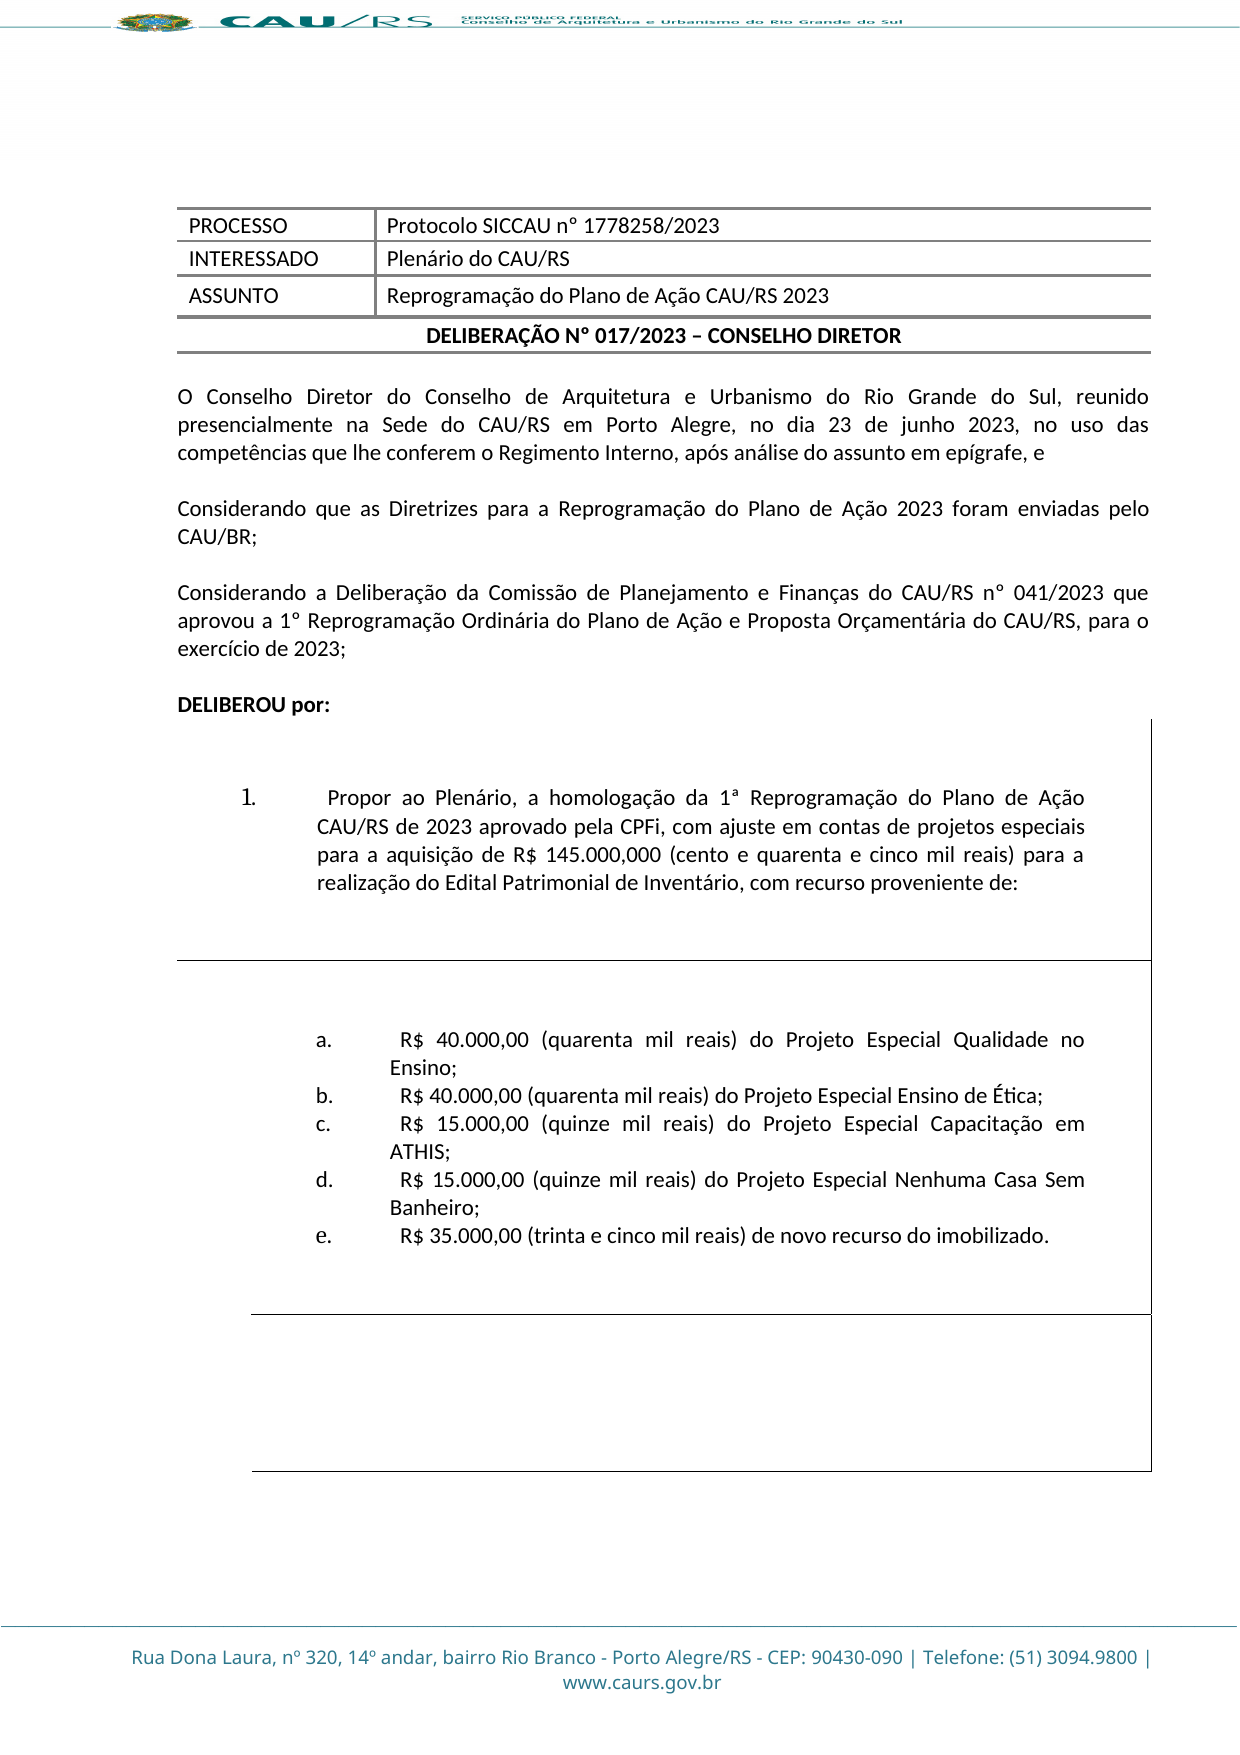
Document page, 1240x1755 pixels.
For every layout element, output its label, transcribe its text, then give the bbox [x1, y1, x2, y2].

table_cell Plenário do CAU/RS [377, 242, 1151, 273]
table_header PROCESSO [177, 210, 374, 240]
table_cell INTERESSADO [177, 242, 374, 273]
table_cell Reprogramação do Plano de Ação CAU/RS 2023 [377, 277, 1151, 314]
list R$ 15.000,00 (quinze mil reais) do Projeto Especial Nenhuma Casa Sem Banheiro; [251, 1165, 1151, 1221]
table_cell DELIBERAÇÃO Nº 017/2023 – CONSELHO DIRETOR [177, 319, 1151, 351]
list R$ 40.000,00 (quarenta mil reais) do Projeto Especial Ensino de Ética; [251, 1081, 1151, 1109]
table_header Protocolo SICCAU nº 1778258/2023 [377, 210, 1151, 240]
list R$ 15.000,00 (quinze mil reais) do Projeto Especial Capacitação em ATHIS; [251, 1109, 1151, 1165]
list R$ 40.000,00 (quarenta mil reais) do Projeto Especial Qualidade no Ensino; [251, 960, 1151, 1081]
text DELIBEROU por: [177, 690, 1151, 718]
text O Conselho Diretor do Conselho de Arquitetura e Urbanismo do Rio Grande do Sul, reunido presencialmente na Sede do CAU/RS em Porto Alegre, no dia 23 de junho 2023, no uso das competências que lhe conferem o Regimento Interno, após análise do assunto em epígrafe, e [177, 382, 1151, 466]
text Considerando a Deliberação da Comissão de Planejamento e Finanças do CAU/RS nº 041/2023 que aprovou a 1º Reprogramação Ordinária do Plano de Ação e Proposta Orçamentária do CAU/RS, para o exercício de 2023; [177, 578, 1151, 662]
table_cell ASSUNTO [177, 277, 374, 314]
list R$ 35.000,00 (trinta e cinco mil reais) de novo recurso do imobilizado. [251, 1221, 1151, 1314]
text Considerando que as Diretrizes para a Reprogramação do Plano de Ação 2023 foram enviadas pelo CAU/BR; [177, 494, 1151, 550]
list Propor ao Plenário, a homologação da 1ª Reprogramação do Plano de Ação CAU/RS de 2023 aprovado pela CPFi, com ajuste em contas de projetos especiais para a aquisição de R$ 145.000,000 (cento e quarenta e cinco mil reais) para a realização do Edital Patrimonial de Inventário, com recurso proveniente de: [177, 718, 1151, 960]
